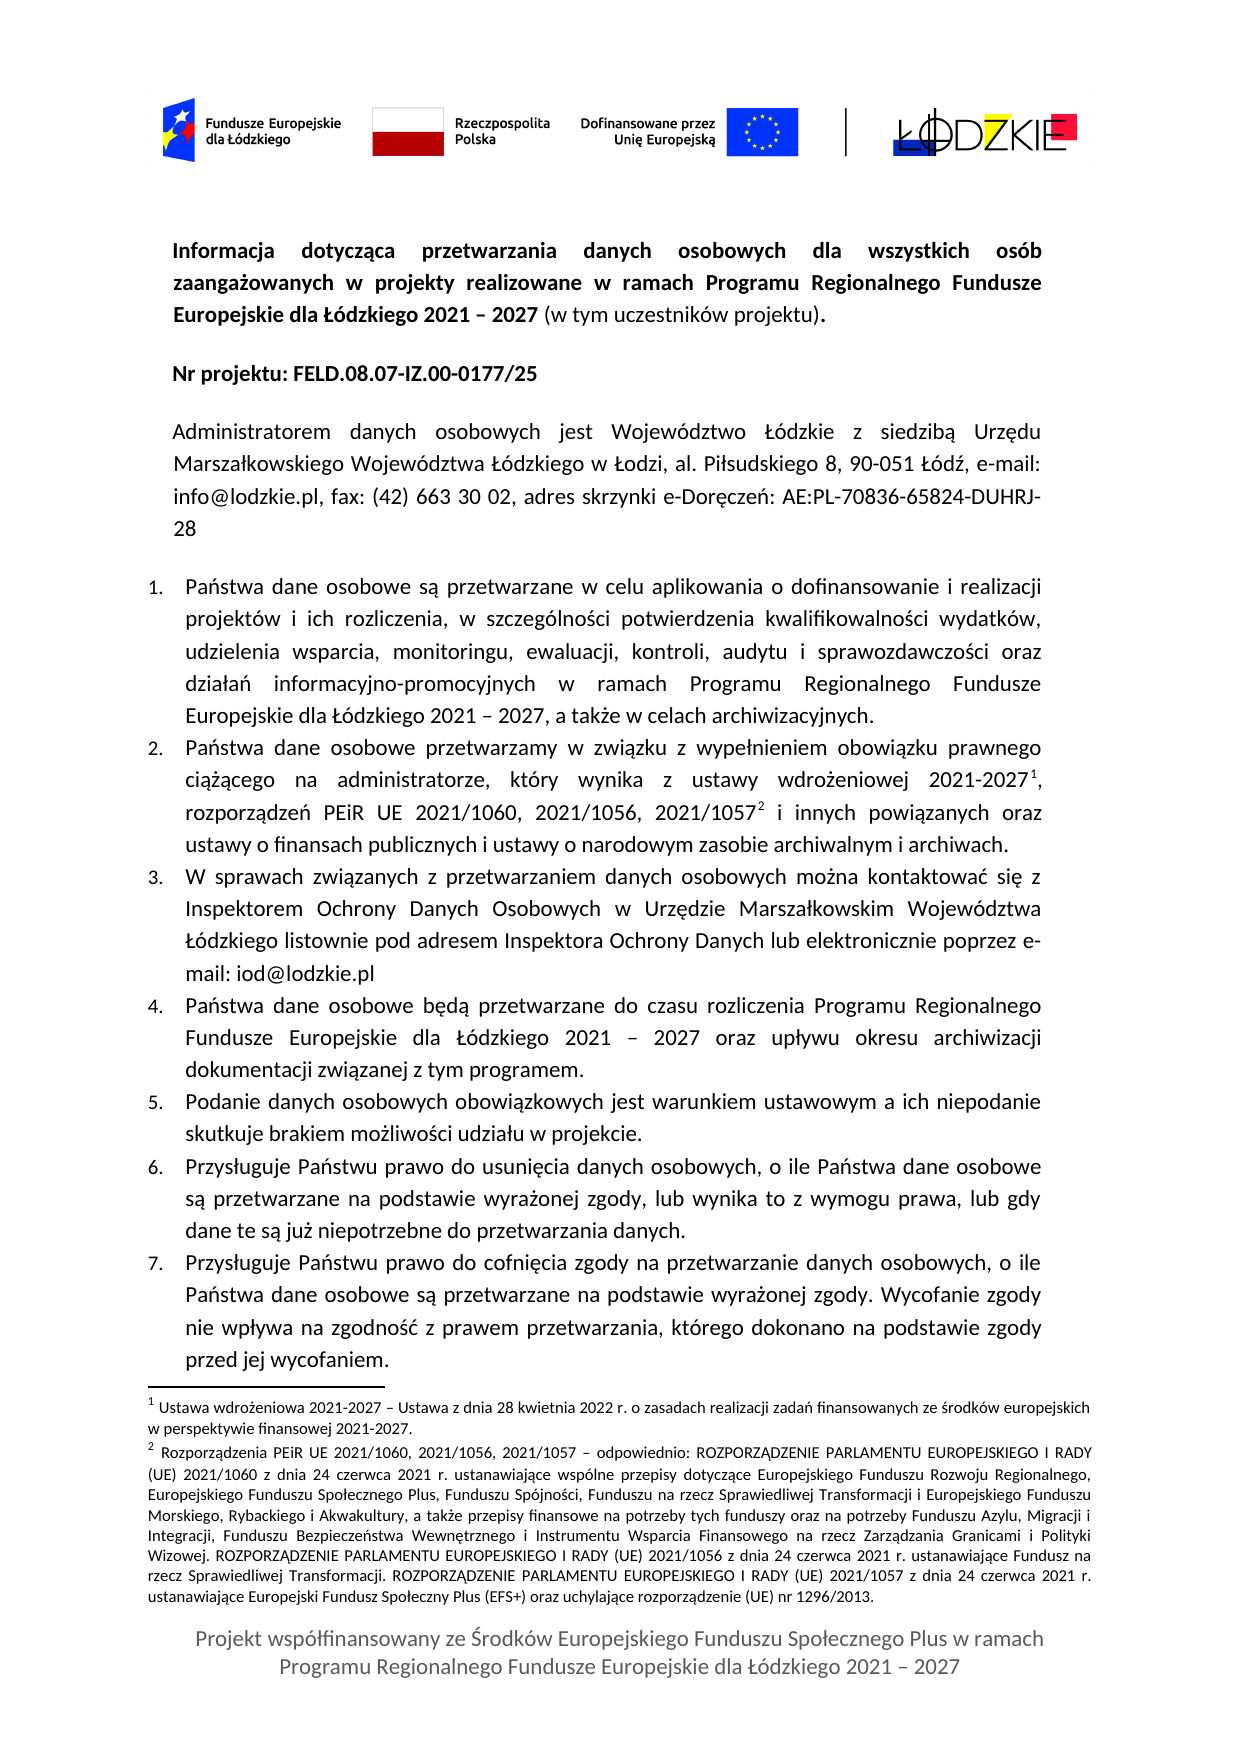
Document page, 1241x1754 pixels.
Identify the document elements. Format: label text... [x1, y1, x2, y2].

list Przysługuje Państwu prawo do usunięcia danych osobowych, o ile Państwa dane osobowe są przetwarzane na podstawie wyrażonej zgody, lub wynika to z wymogu prawa, lub gdy dane te są już niepotrzebne do przetwarzania danych. [148, 1152, 1043, 1244]
list Ustawa wdrożeniowa 2021-2027 – Ustawa z dnia 28 kwietnia 2022 r. o zasadach realizacji zadań finansowanych ze środków europejskich w perspektywie finansowej 2021-2027. [148, 1393, 1093, 1439]
text Informacja dotycząca przetwarzania danych osobowych dla wszystkich osób zaangażowanych w projekty realizowane w ramach Programu Regionalnego Fundusze Europejskie dla Łódzkiego 2021 – 2027 (w tym uczestników projektu). [172, 236, 1043, 328]
list Państwa dane osobowe będą przetwarzane do czasu rozliczenia Programu Regionalnego Fundusze Europejskie dla Łódzkiego 2021 – 2027 oraz upływu okresu archiwizacji dokumentacji związanej z tym programem. [148, 991, 1043, 1083]
list W sprawach związanych z przetwarzaniem danych osobowych można kontaktować się z Inspektorem Ochrony Danych Osobowych w Urzędzie Marszałkowskim Województwa Łódzkiego listownie pod adresem Inspektora Ochrony Danych lub elektronicznie poprzez e-mail: iod@lodzkie.pl [148, 862, 1043, 987]
text Administratorem danych osobowych jest Województwo Łódzkie z siedzibą Urzędu Marszałkowskiego Województwa Łódzkiego w Łodzi, al. Piłsudskiego 8, 90-051 Łódź, e-mail: info@lodzkie.pl, fax: (42) 663 30 02, adres skrzynki e-Doręczeń: AE:PL-70836-65824-DUHRJ-28 [172, 417, 1043, 542]
list Państwa dane osobowe przetwarzamy w związku z wypełnieniem obowiązku prawnego ciążącego na administratorze, który wynika z ustawy wdrożeniowej 2021-2027, rozporządzeń PEiR UE 2021/1060, 2021/1056, 2021/1057 i innych powiązanych oraz ustawy o finansach publicznych i ustawy o narodowym zasobie archiwalnym i archiwach. [148, 733, 1043, 858]
list Państwa dane osobowe są przetwarzane w celu aplikowania o dofinansowanie i realizacji projektów i ich rozliczenia, w szczególności potwierdzenia kwalifikowalności wydatków, udzielenia wsparcia, monitoringu, ewaluacji, kontroli, audytu i sprawozdawczości oraz działań informacyjno-promocyjnych w ramach Programu Regionalnego Fundusze Europejskie dla Łódzkiego 2021 – 2027, a także w celach archiwizacyjnych. [148, 572, 1043, 729]
picture [147, 82, 1093, 178]
text Nr projektu: FELD.08.07-IZ.00-0177/25 [172, 359, 1043, 387]
list Podanie danych osobowych obowiązkowych jest warunkiem ustawowym a ich niepodanie skutkuje brakiem możliwości udziału w projekcie. [148, 1087, 1043, 1148]
list Rozporządzenia PEiR UE 2021/1060, 2021/1056, 2021/1057 – odpowiednio: ROZPORZĄDZENIE PARLAMENTU EUROPEJSKIEGO I RADY (UE) 2021/1060 z dnia 24 czerwca 2021 r. ustanawiające wspólne przepisy dotyczące Europejskiego Funduszu Rozwoju Regionalnego, Europejskiego Funduszu Społecznego Plus, Funduszu Spójności, Funduszu na rzecz Sprawiedliwej Transformacji i Europejskiego Funduszu Morskiego, Rybackiego i Akwakultury, a także przepisy finansowe na potrzeby tych funduszy oraz na potrzeby Funduszu Azylu, Migracji i Integracji, Funduszu Bezpieczeństwa Wewnętrznego i Instrumentu Wsparcia Finansowego na rzecz Zarządzania Granicami i Polityki Wizowej. ROZPORZĄDZENIE PARLAMENTU EUROPEJSKIEGO I RADY (UE) 2021/1056 z dnia 24 czerwca 2021 r. ustanawiające Fundusz na rzecz Sprawiedliwej Transformacji. ROZPORZĄDZENIE PARLAMENTU EUROPEJSKIEGO I RADY (UE) 2021/1057 z dnia 24 czerwca 2021 r. ustanawiające Europejski Fundusz Społeczny Plus (EFS+) oraz uchylające rozporządzenie (UE) nr 1296/2013. [148, 1439, 1093, 1606]
list Przysługuje Państwu prawo do cofnięcia zgody na przetwarzanie danych osobowych, o ile Państwa dane osobowe są przetwarzane na podstawie wyrażonej zgody. Wycofanie zgody nie wpływa na zgodność z prawem przetwarzania, którego dokonano na podstawie zgody przed jej wycofaniem. [148, 1248, 1043, 1373]
